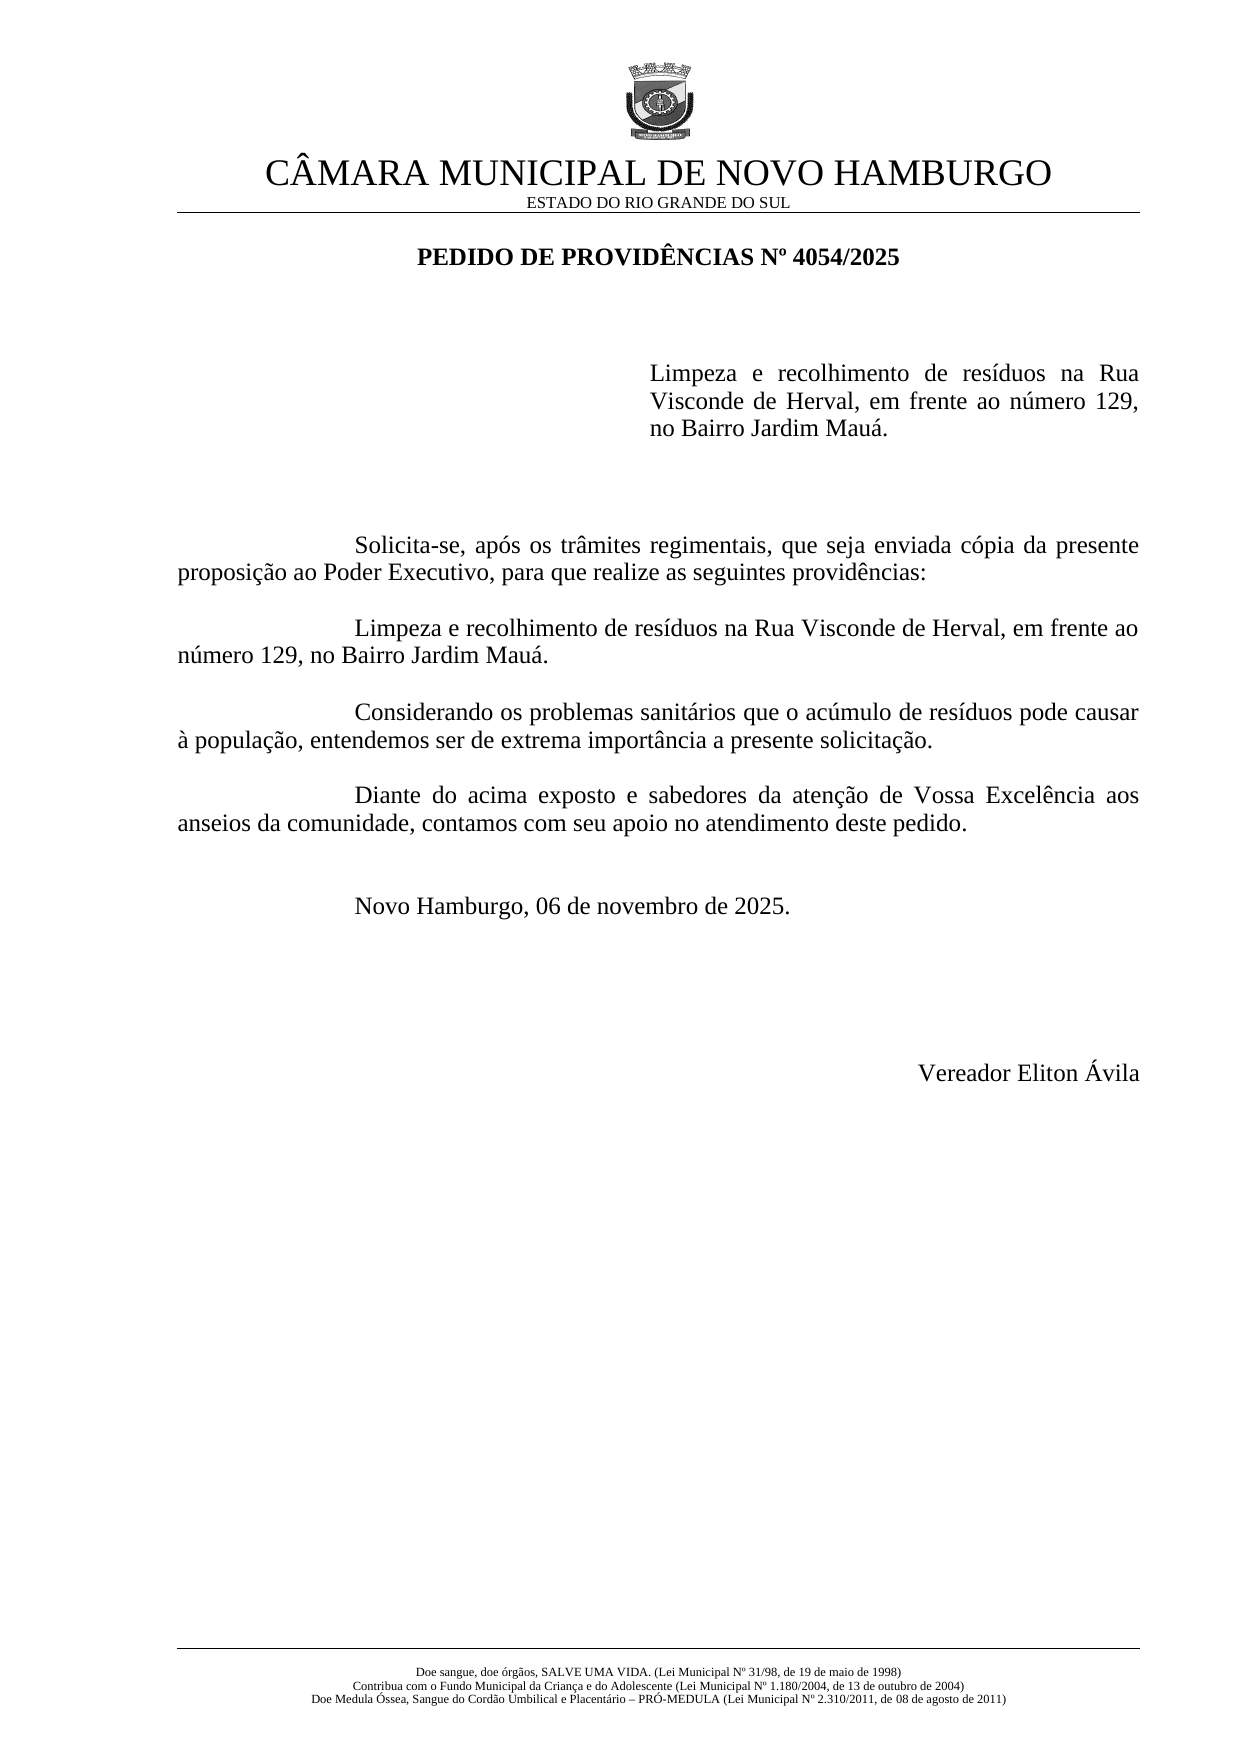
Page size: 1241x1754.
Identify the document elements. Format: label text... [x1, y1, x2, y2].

text Diante do acima exposto e sabedores da atenção de Vossa Excelência aos anseios da comunidade, contamos com seu apoio no atendimento deste pedido. [177, 782, 1140, 837]
text Novo Hamburgo, 06 de novembro de 2025. [177, 892, 1140, 920]
text Considerando os problemas sanitários que o acúmulo de resíduos pode causar à população, entendemos ser de extrema importância a presente solicitação. [177, 698, 1140, 754]
text Limpeza e recolhimento de resíduos na Rua Visconde de Herval, em frente ao número 129, no Bairro Jardim Mauá. [649, 359, 1140, 442]
text Solicita-se, após os trâmites regimentais, que seja enviada cópia da presente proposição ao Poder Executivo, para que realize as seguintes providências: [177, 531, 1140, 586]
text PEDIDO DE PROVIDÊNCIAS Nº 4054/2025 [177, 243, 1140, 271]
text Vereador Eliton Ávila [177, 1059, 1140, 1086]
text Limpeza e recolhimento de resíduos na Rua Visconde de Herval, em frente ao número 129, no Bairro Jardim Mauá. [177, 614, 1140, 669]
